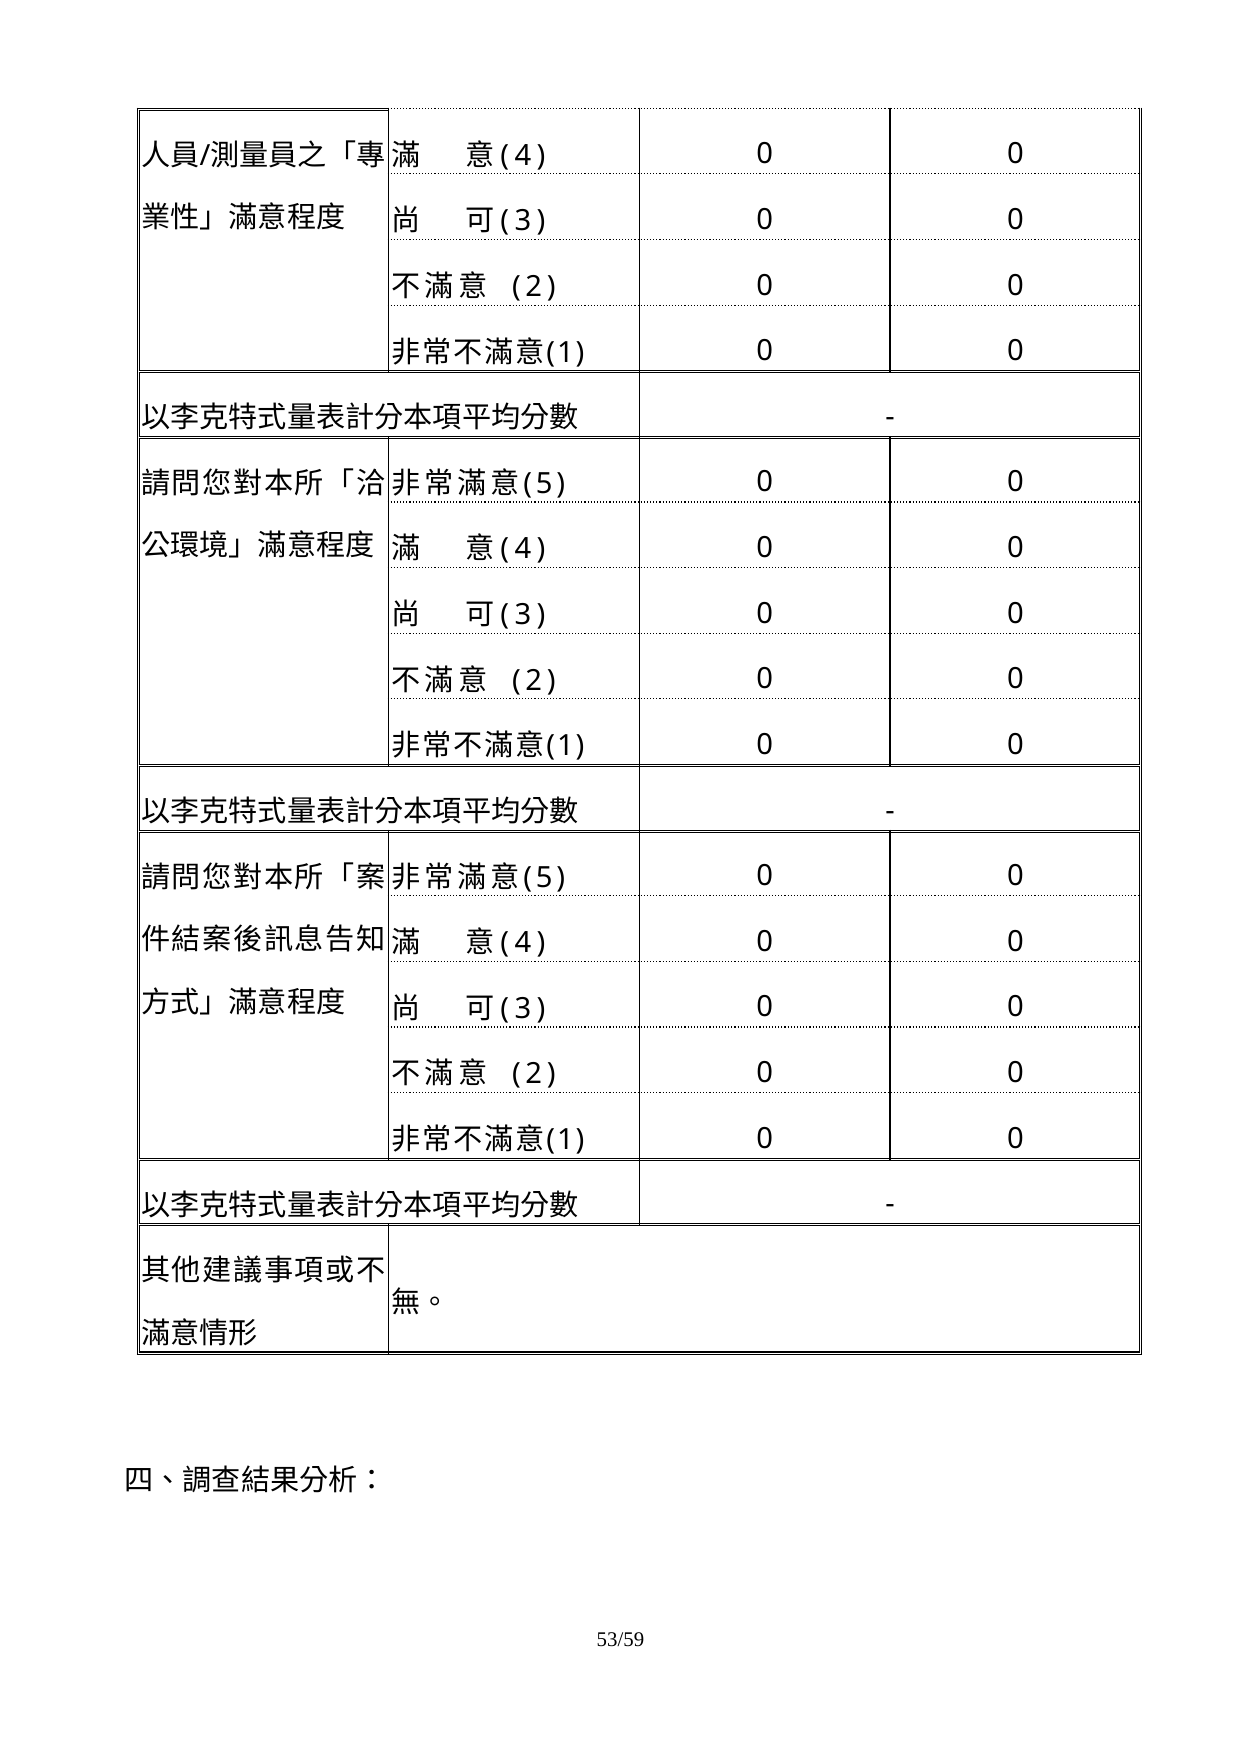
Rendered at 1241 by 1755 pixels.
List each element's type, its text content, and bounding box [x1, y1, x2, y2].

table_cell 0 [640, 833, 889, 895]
table_cell 不滿意 (2) [389, 1026, 639, 1092]
table_cell 0 [640, 567, 889, 633]
table_cell 0 [891, 961, 1139, 1026]
table_cell 人員/測量員之「專業性」滿意程度 [140, 111, 388, 370]
table_cell 0 [640, 239, 889, 304]
table_cell 非常滿意(5) [389, 833, 639, 895]
table_cell 0 [640, 108, 889, 173]
table_cell 0 [640, 173, 889, 239]
table_cell 0 [640, 439, 889, 501]
table_cell 滿 意(4) [389, 108, 639, 173]
table_cell 0 [891, 833, 1139, 895]
table_cell 0 [891, 895, 1139, 961]
table_cell 0 [640, 895, 889, 961]
table_cell 不滿意 (2) [389, 239, 639, 304]
table_cell 0 [891, 239, 1139, 304]
table_cell 以李克特式量表計分本項平均分數 [140, 1161, 639, 1223]
table_cell 0 [640, 961, 889, 1026]
table_cell - [640, 373, 1139, 436]
table_cell 0 [640, 1092, 889, 1158]
table_cell 非常不滿意(1) [389, 1092, 639, 1158]
table_cell 無。 [389, 1226, 1139, 1351]
table_cell 尚 可(3) [389, 173, 639, 239]
table_cell 0 [891, 108, 1139, 173]
table_cell - [640, 767, 1139, 829]
table_cell 非常不滿意(1) [389, 305, 639, 370]
table_cell 不滿意 (2) [389, 633, 639, 698]
table_cell 0 [891, 305, 1139, 370]
table_cell - [640, 1161, 1139, 1223]
table_cell 其他建議事項或不滿意情形 [140, 1226, 388, 1351]
table_cell 0 [891, 1092, 1139, 1158]
table_cell 0 [891, 173, 1139, 239]
table_cell 請問您對本所「案件結案後訊息告知方式」滿意程度 [140, 833, 388, 1158]
table_cell 滿 意(4) [389, 895, 639, 961]
table_cell 0 [891, 1026, 1139, 1092]
table_cell 0 [891, 501, 1139, 567]
table_cell 0 [640, 1026, 889, 1092]
table_cell 0 [640, 501, 889, 567]
table_cell 尚 可(3) [389, 961, 639, 1026]
table_cell 以李克特式量表計分本項平均分數 [140, 373, 639, 436]
table_cell 0 [891, 439, 1139, 501]
table_cell 0 [640, 305, 889, 370]
table_cell 0 [891, 698, 1139, 764]
table_cell 非常不滿意(1) [389, 698, 639, 764]
table_cell 以李克特式量表計分本項平均分數 [140, 767, 639, 829]
table_cell 請問您對本所「洽公環境」滿意程度 [140, 439, 388, 764]
table_cell 滿 意(4) [389, 501, 639, 567]
table_cell 0 [891, 567, 1139, 633]
table_cell 尚 可(3) [389, 567, 639, 633]
table_cell 0 [640, 698, 889, 764]
table_cell 0 [891, 633, 1139, 698]
text 四、調查結果分析： [124, 1436, 1116, 1499]
table_cell 非常滿意(5) [389, 439, 639, 501]
table_cell 0 [640, 633, 889, 698]
